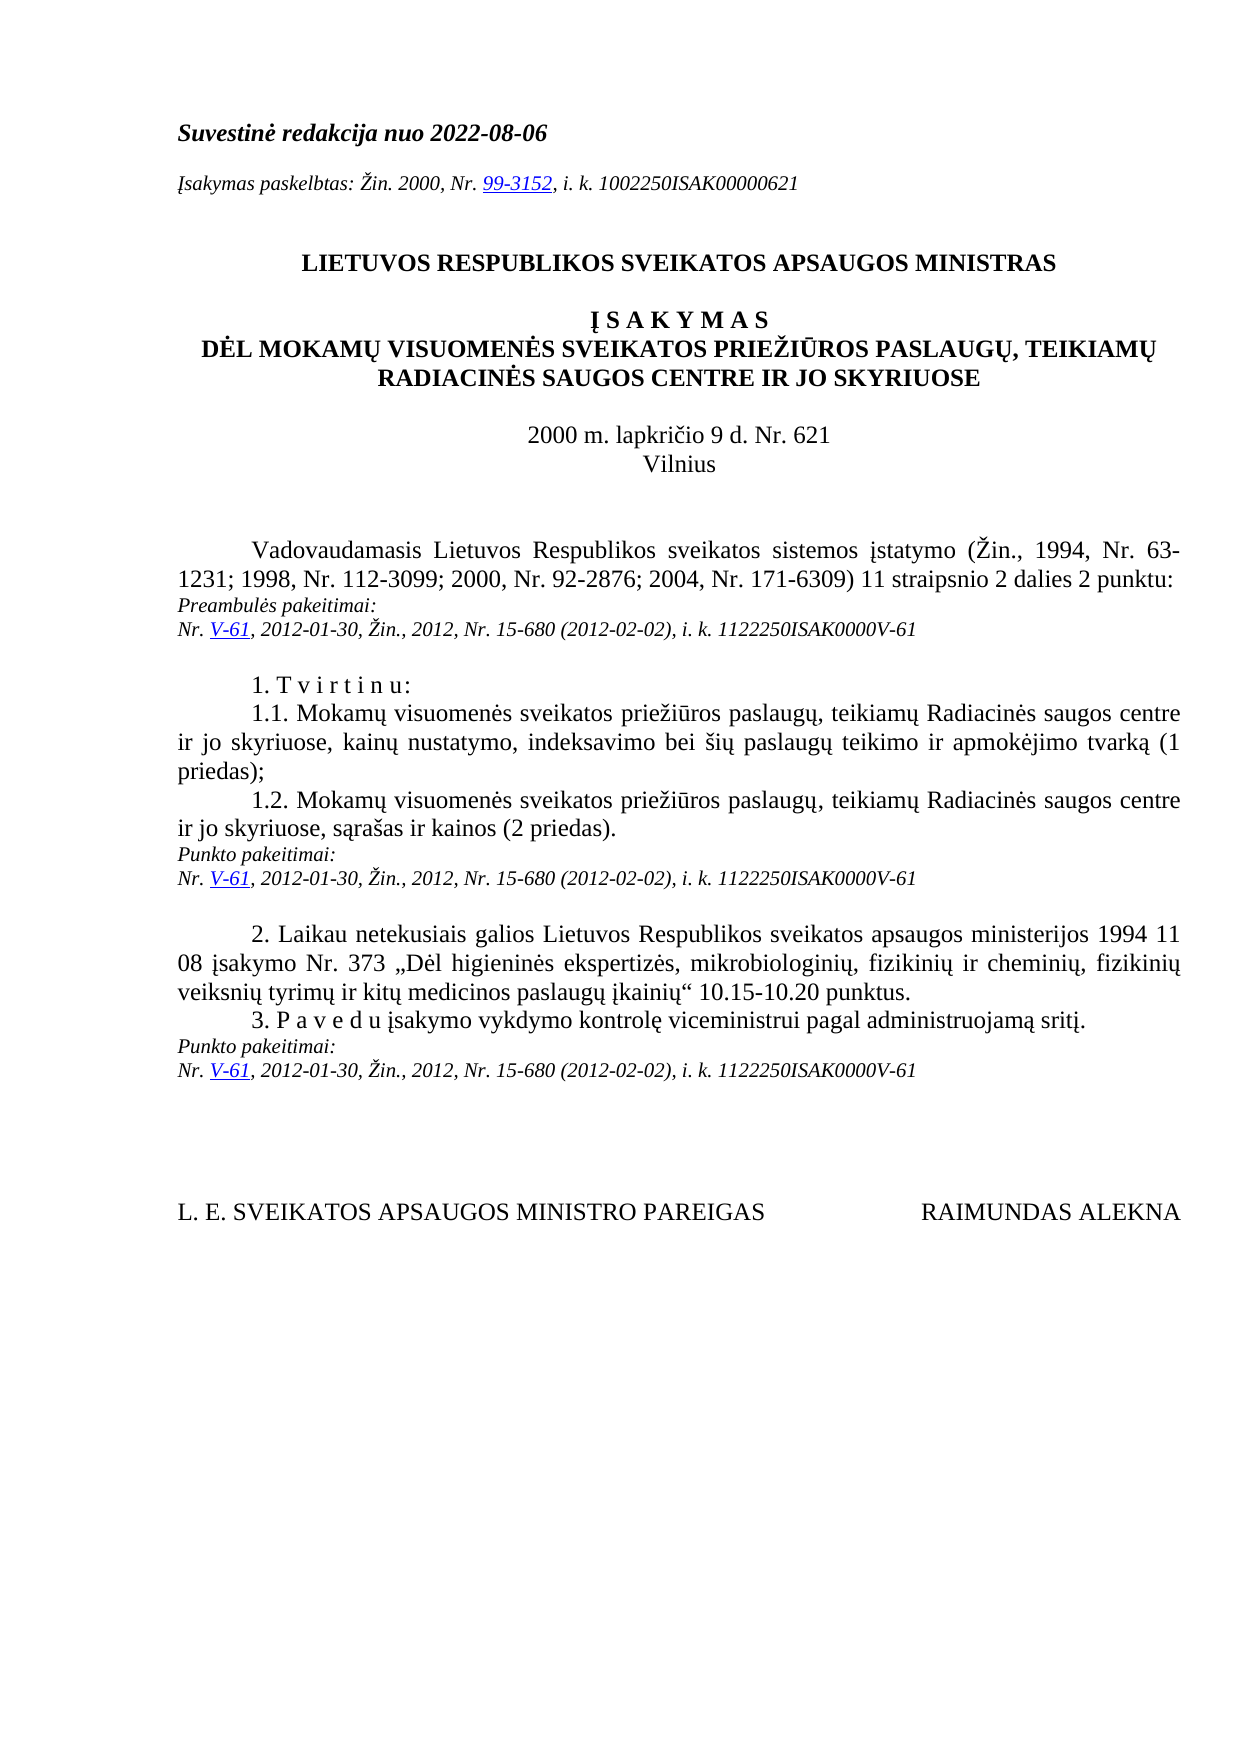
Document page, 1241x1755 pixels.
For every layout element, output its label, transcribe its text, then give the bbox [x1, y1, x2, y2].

text Į S A K Y M A S [177, 305, 1181, 334]
text Nr. V-61, 2012-01-30, Žin., 2012, Nr. 15-680 (2012-02-02), i. k. 1122250ISAK0000V-61 [177, 866, 1181, 890]
text 1.2. Mokamų visuomenės sveikatos priežiūros paslaugų, teikiamų Radiacinės saugos centre ir jo skyriuose, sąrašas ir kainos (2 priedas). [177, 785, 1181, 842]
text 2000 m. lapkričio 9 d. Nr. 621 [177, 420, 1181, 449]
text Nr. V-61, 2012-01-30, Žin., 2012, Nr. 15-680 (2012-02-02), i. k. 1122250ISAK0000V-61 [177, 1058, 1181, 1082]
text Preambulės pakeitimai: [177, 593, 1181, 617]
text LIETUVOS RESPUBLIKOS SVEIKATOS APSAUGOS MINISTRAS [177, 248, 1181, 277]
text Vilnius [177, 449, 1181, 478]
text 1. Tvirtinu: [177, 670, 1181, 698]
text Nr. V-61, 2012-01-30, Žin., 2012, Nr. 15-680 (2012-02-02), i. k. 1122250ISAK0000V-61 [177, 617, 1181, 641]
text Įsakymas paskelbtas: Žin. 2000, Nr. 99-3152, i. k. 1002250ISAK00000621 [177, 171, 1181, 195]
text 2. Laikau netekusiais galios Lietuvos Respublikos sveikatos apsaugos ministerijos 1994 11 08 įsakymo Nr. 373 „Dėl higieninės ekspertizės, mikrobiologinių, fizikinių ir cheminių, fizikinių veiksnių tyrimų ir kitų medicinos paslaugų įkainių“ 10.15-10.20 punktus. [177, 919, 1181, 1005]
text Punkto pakeitimai: [177, 842, 1181, 866]
text Vadovaudamasis Lietuvos Respublikos sveikatos sistemos įstatymo (Žin., 1994, Nr. 63-1231; 1998, Nr. 112-3099; 2000, Nr. 92-2876; 2004, Nr. 171-6309) 11 straipsnio 2 dalies 2 punktu: [177, 535, 1181, 593]
text Suvestinė redakcija nuo 2022-08-06 [177, 118, 1181, 147]
text 1.1. Mokamų visuomenės sveikatos priežiūros paslaugų, teikiamų Radiacinės saugos centre ir jo skyriuose, kainų nustatymo, indeksavimo bei šių paslaugų teikimo ir apmokėjimo tvarką (1 priedas); [177, 698, 1181, 785]
text 3. P a v e d u įsakymo vykdymo kontrolę viceministrui pagal administruojamą sritį. [177, 1005, 1181, 1034]
text DĖL MOKAMŲ VISUOMENĖS SVEIKATOS PRIEŽIŪROS PASLAUGŲ, TEIKIAMŲ RADIACINĖS SAUGOS CENTRE IR JO SKYRIUOSE [177, 334, 1181, 392]
text Punkto pakeitimai: [177, 1034, 1181, 1058]
text L. E. SVEIKATOS APSAUGOS MINISTRO pareigas RAIMUNDAS ALEKNA [177, 1197, 1181, 1226]
